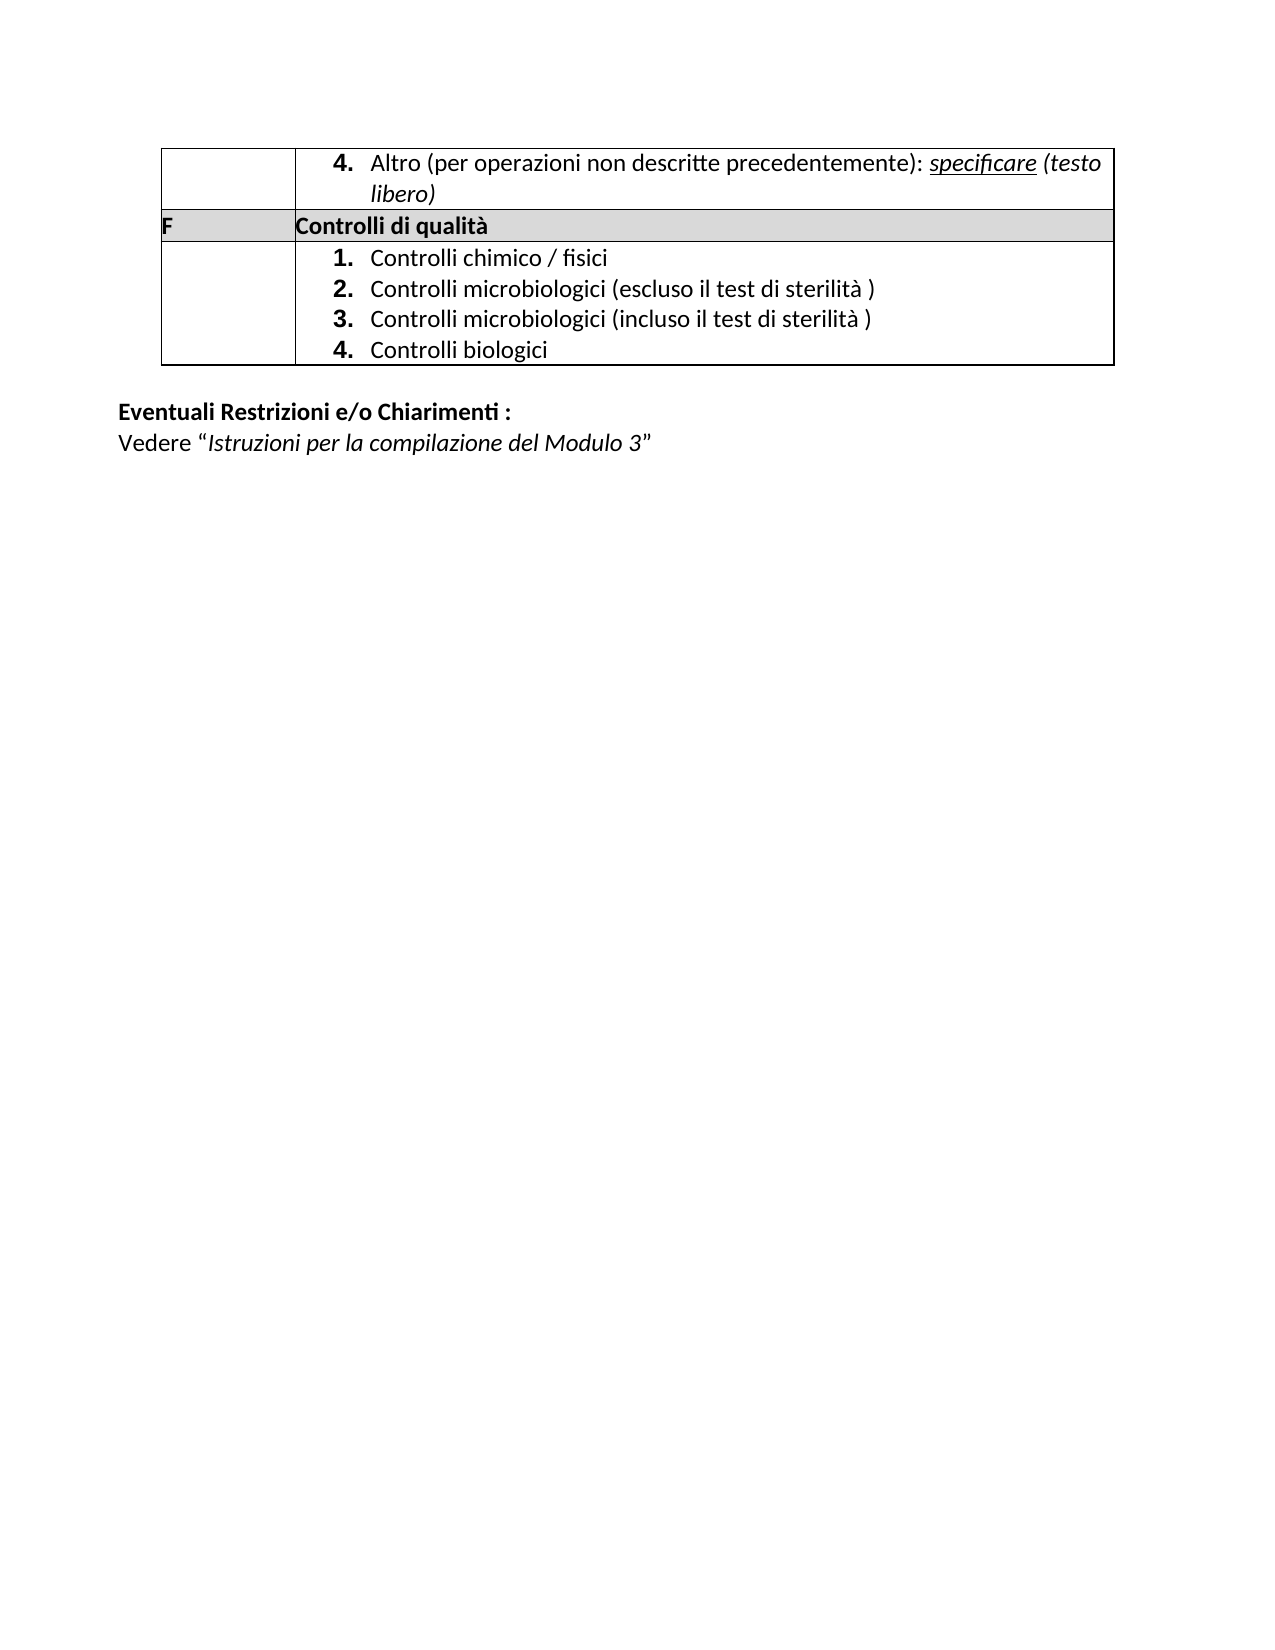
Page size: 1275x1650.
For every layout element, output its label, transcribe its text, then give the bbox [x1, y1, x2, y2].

table_cell Controlli chimico / fisici [296, 242, 1113, 273]
table_cell [162, 334, 295, 364]
table_cell Controlli microbiologici (escluso il test di sterilità ) [296, 273, 1113, 303]
table_cell [161, 366, 1114, 396]
table_cell Controlli microbiologici (incluso il test di sterilità ) [296, 303, 1113, 334]
table_cell F [162, 210, 295, 241]
table_cell [162, 149, 295, 209]
text Vedere “Istruzioni per la compilazione del Modulo 3” [118, 427, 1157, 457]
table_cell Controlli biologici [296, 334, 1113, 364]
table_cell [162, 273, 295, 303]
text Eventuali Restrizioni e/o Chiarimenti : [118, 396, 1157, 427]
table_cell [162, 242, 295, 273]
table_cell Controlli di qualità [296, 210, 1113, 241]
table_cell Altro (per operazioni non descritte precedentemente): specificare (testo libero) [296, 149, 1113, 209]
table_cell [162, 303, 295, 334]
